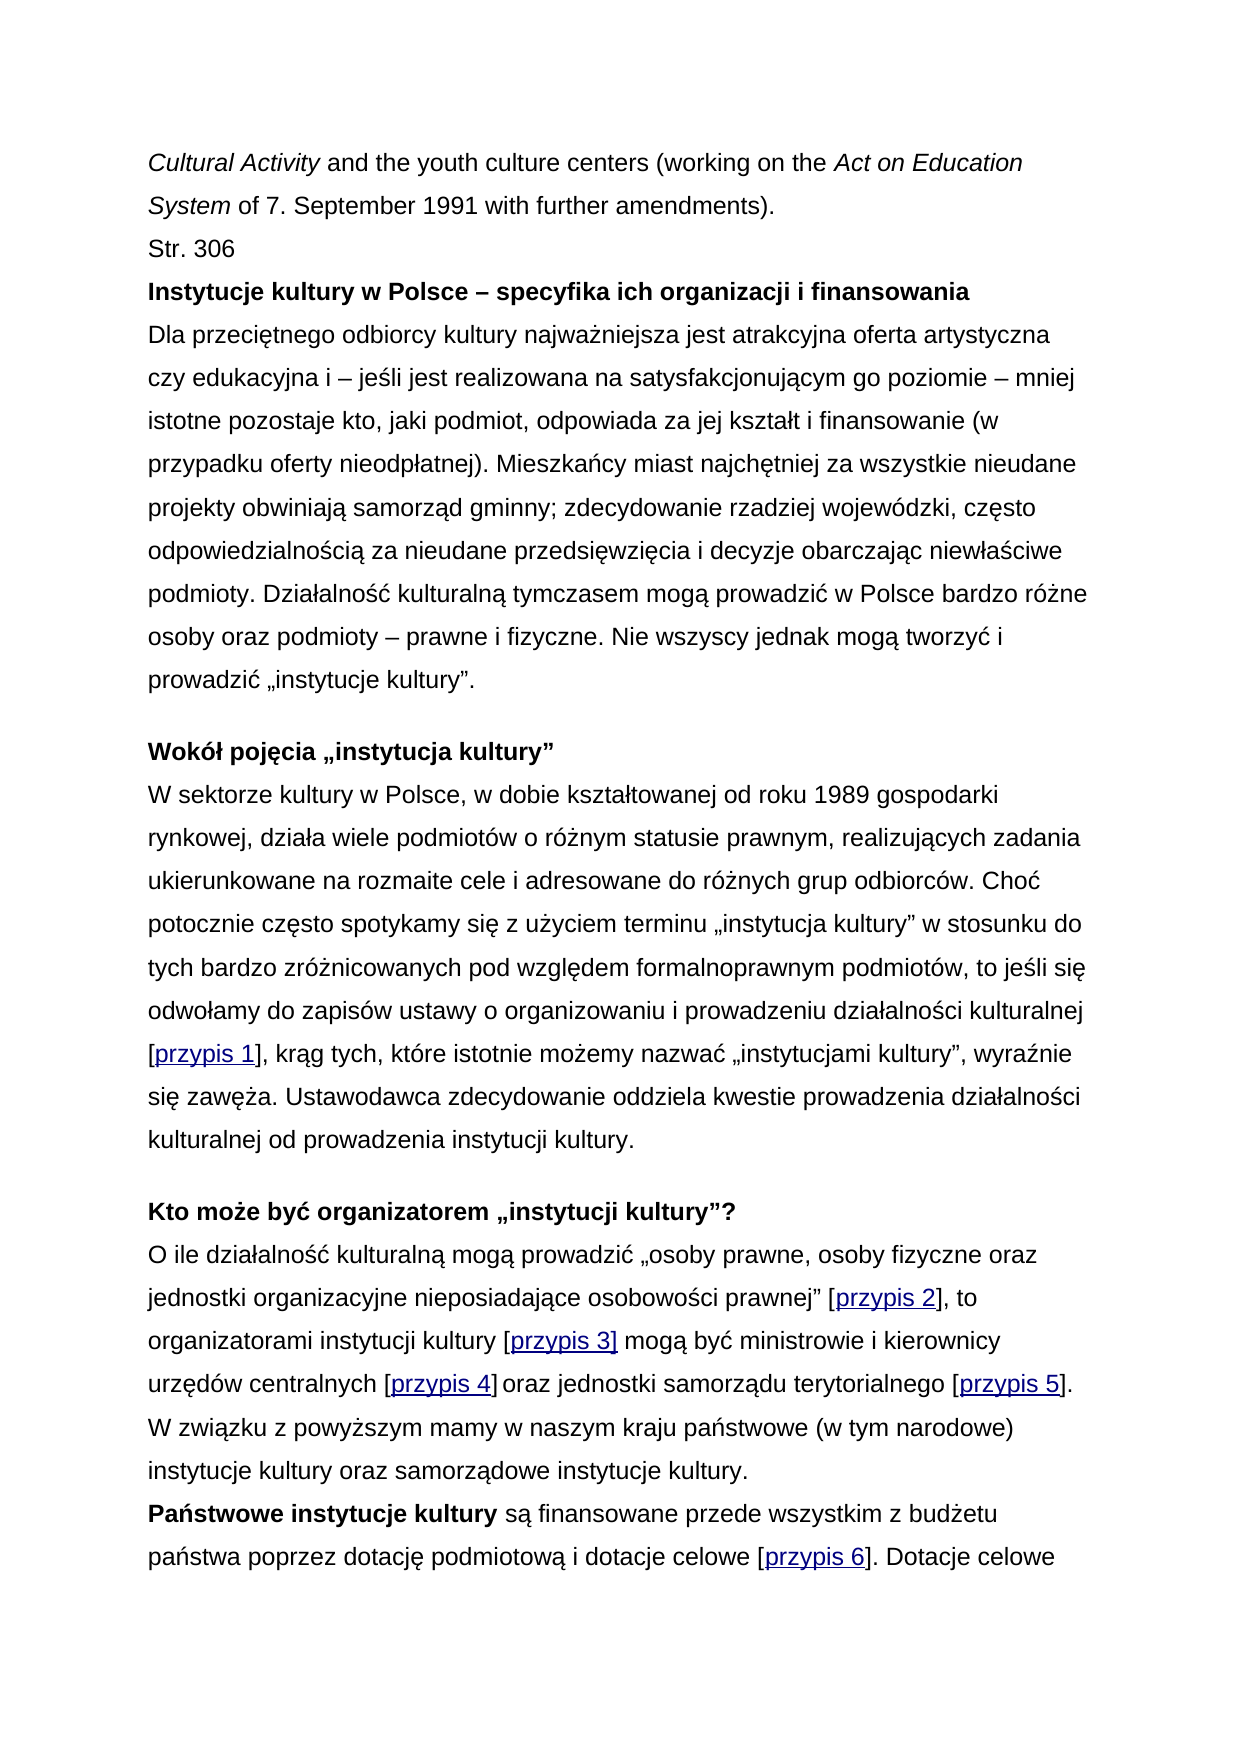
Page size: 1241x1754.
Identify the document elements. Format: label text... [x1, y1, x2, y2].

subtitle Instytucje kultury w Polsce – specyfika ich organizacji i finansowania [148, 277, 1093, 306]
subtitle Kto może być organizatorem „instytucji kultury”? [148, 1197, 1093, 1226]
text Cultural Activity and the youth culture centers (working on the Act on Education System of 7. September 1991 with further amendments). [148, 148, 1093, 219]
text Dla przeciętnego odbiorcy kultury najważniejsza jest atrakcyjna oferta artystyczna czy edukacyjna i – jeśli jest realizowana na satysfakcjonującym go poziomie – mniej istotne pozostaje kto, jaki podmiot, odpowiada za jej kształt i finansowanie (w przypadku oferty nieodpłatnej). Mieszkańcy miast najchętniej za wszystkie nieudane projekty obwiniają samorząd gminny; zdecydowanie rzadziej wojewódzki, często odpowiedzialnością za nieudane przedsięwzięcia i decyzje obarczając niewłaściwe podmioty. Działalność kulturalną tymczasem mogą prowadzić w Polsce bardzo różne osoby oraz podmioty – prawne i fizyczne. Nie wszyscy jednak mogą tworzyć i prowadzić „instytucje kultury”. [148, 320, 1093, 694]
text O ile działalność kulturalną mogą prowadzić „osoby prawne, osoby fizyczne oraz jednostki organizacyjne nieposiadające osobowości prawnej” [przypis 2], to organizatorami instytucji kultury [przypis 3] mogą być ministrowie i kierownicy urzędów centralnych [przypis 4] oraz jednostki samorządu terytorialnego [przypis 5]. W związku z powyższym mamy w naszym kraju państwowe (w tym narodowe) instytucje kultury oraz samorządowe instytucje kultury. [148, 1240, 1093, 1484]
subtitle Wokół pojęcia „instytucja kultury” [148, 737, 1093, 766]
text Str. 306 [148, 234, 1093, 263]
text W sektorze kultury w Polsce, w dobie kształtowanej od roku 1989 gospodarki rynkowej, działa wiele podmiotów o różnym statusie prawnym, realizujących zadania ukierunkowane na rozmaite cele i adresowane do różnych grup odbiorców. Choć potocznie często spotykamy się z użyciem terminu „instytucja kultury” w stosunku do tych bardzo zróżnicowanych pod względem formalnoprawnym podmiotów, to jeśli się odwołamy do zapisów ustawy o organizowaniu i prowadzeniu działalności kulturalnej [przypis 1], krąg tych, które istotnie możemy nazwać „instytucjami kultury”, wyraźnie się zawęża. Ustawodawca zdecydowanie oddziela kwestie prowadzenia działalności kulturalnej od prowadzenia instytucji kultury. [148, 780, 1093, 1154]
text Państwowe instytucje kultury są finansowane przede wszystkim z budżetu państwa poprzez dotację podmiotową i dotacje celowe [przypis 6]. Dotacje celowe [148, 1499, 1093, 1571]
